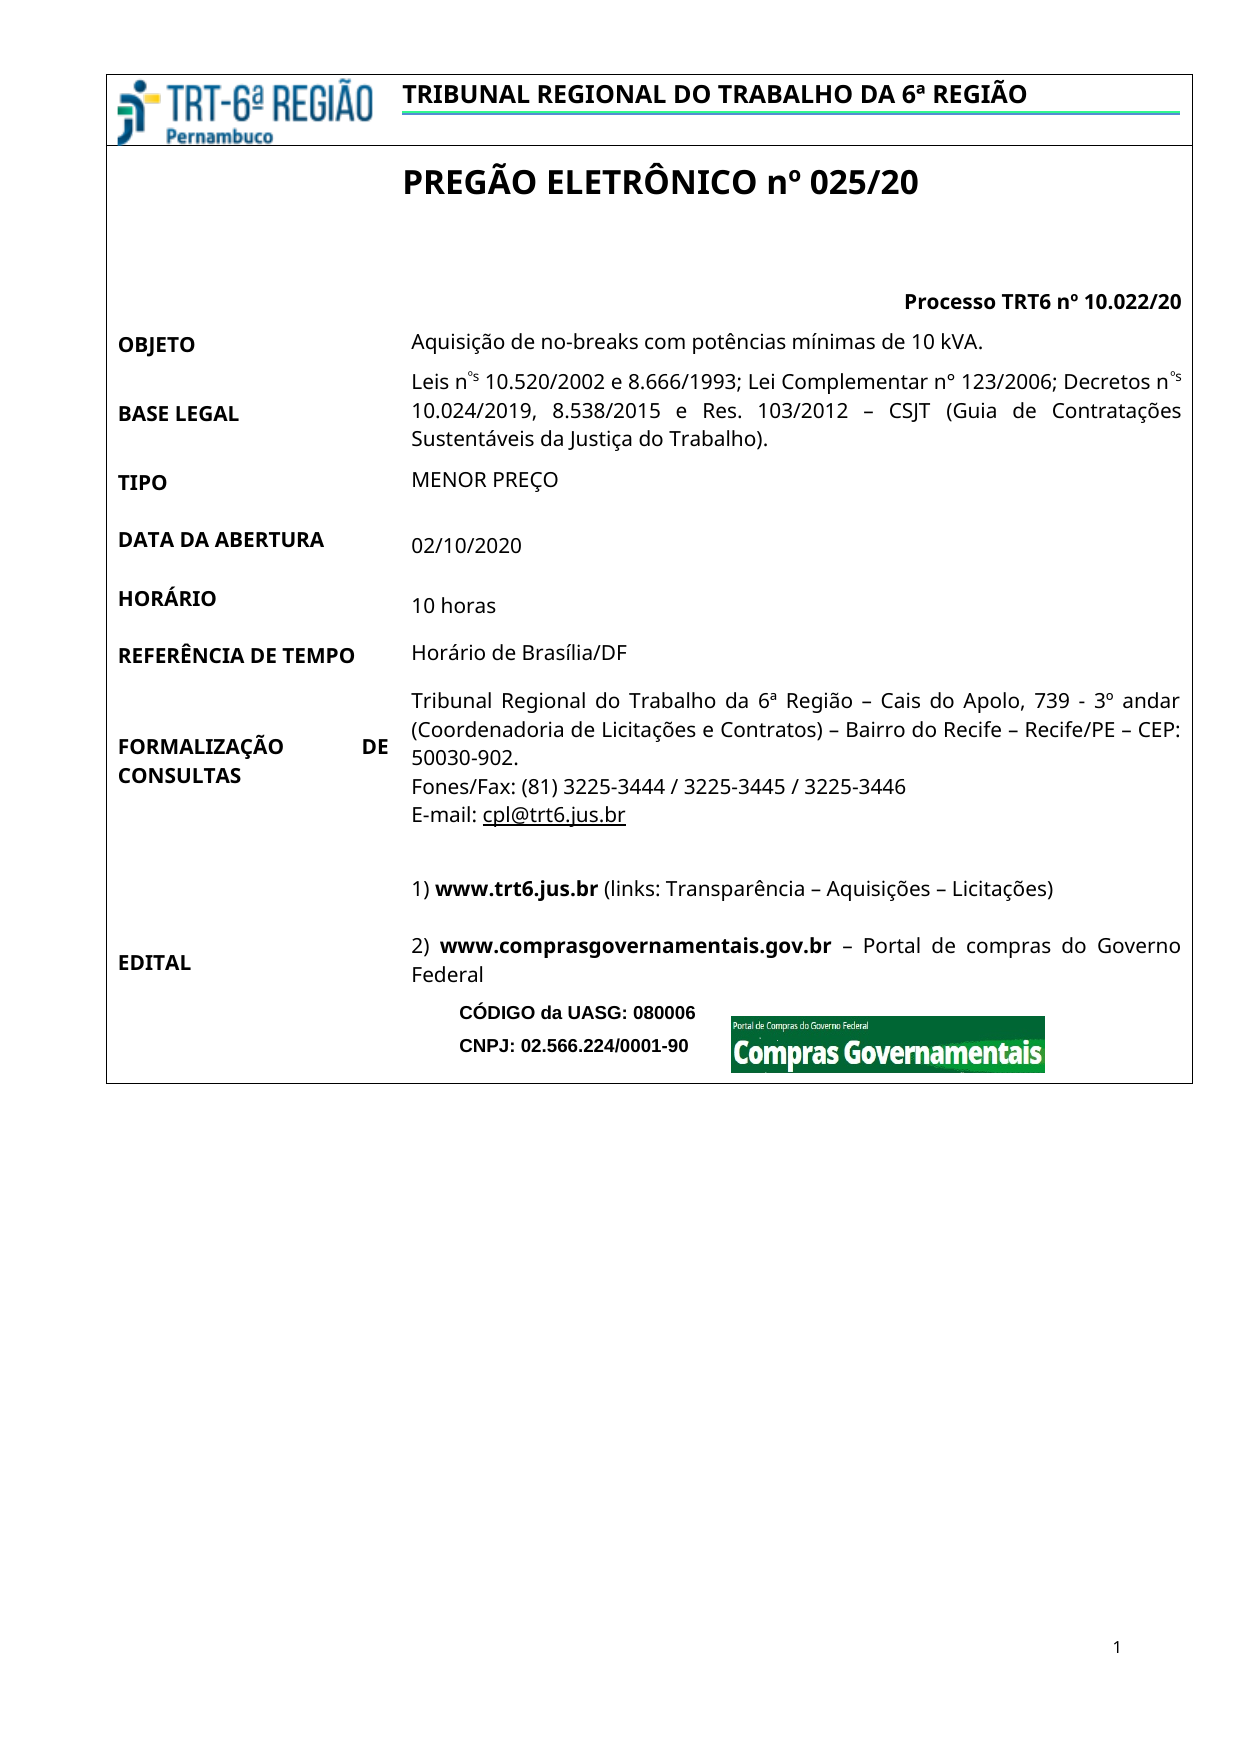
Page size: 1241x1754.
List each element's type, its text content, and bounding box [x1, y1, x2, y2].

table_header [107, 75, 117, 145]
table_cell PREGÃO ELETRÔNICO nº 025/20 [391, 146, 1192, 287]
table_cell DATA DA ABERTURA [107, 506, 400, 566]
table_cell HORÁRIO [107, 566, 400, 625]
table_header [373, 75, 391, 145]
table_cell TIPO [107, 453, 400, 506]
table_cell Leis nºs 10.520/2002 e 8.666/1993; Lei Complementar n° 123/2006; Decretos nºs 10.024/2019, 8.538/2015 e Res. 103/2012 – CSJT (Guia de Contratações Sustentáveis da Justiça do Trabalho). [400, 367, 1192, 453]
table_cell EDITAL [107, 836, 400, 1083]
table_cell Horário de Brasília/DF [400, 625, 1192, 679]
table_cell 02/10/2020 [400, 506, 1192, 566]
table_cell FORMALIZAÇÃO DE CONSULTAS [107, 679, 400, 836]
picture [731, 1016, 1045, 1073]
table_cell Aquisição de no-breaks com potências mínimas de 10 kVA. [400, 316, 1192, 367]
table_cell REFERÊNCIA DE TEMPO [107, 625, 400, 679]
table_cell Tribunal Regional do Trabalho da 6ª Região – Cais do Apolo, 739 - 3º andar (Coordenadoria de Licitações e Contratos) – Bairro do Recife – Recife/PE – CEP: 50030-902. Fones/Fax: (81) 3225-3444 / 3225-3445 / 3225-3446 E-mail: cpl@trt6.jus.br [400, 679, 1192, 836]
table_cell [107, 146, 391, 287]
table_header TRIBUNAL REGIONAL DO TRABALHO DA 6ª REGIÃO [391, 75, 1192, 145]
table_cell MENOR PREÇO [400, 453, 1192, 506]
table_cell Processo TRT6 nº 10.022/20 [107, 287, 1192, 316]
table_cell OBJETO [107, 316, 400, 367]
picture [117, 75, 373, 146]
table_cell BASE LEGAL [107, 367, 400, 453]
table_cell 1) www.trt6.jus.br (links: Transparência – Aquisições – Licitações) 2) www.comprasgovernamentais.gov.br – Portal de compras do Governo Federal [400, 836, 1192, 1083]
table_cell 10 horas [400, 566, 1192, 625]
